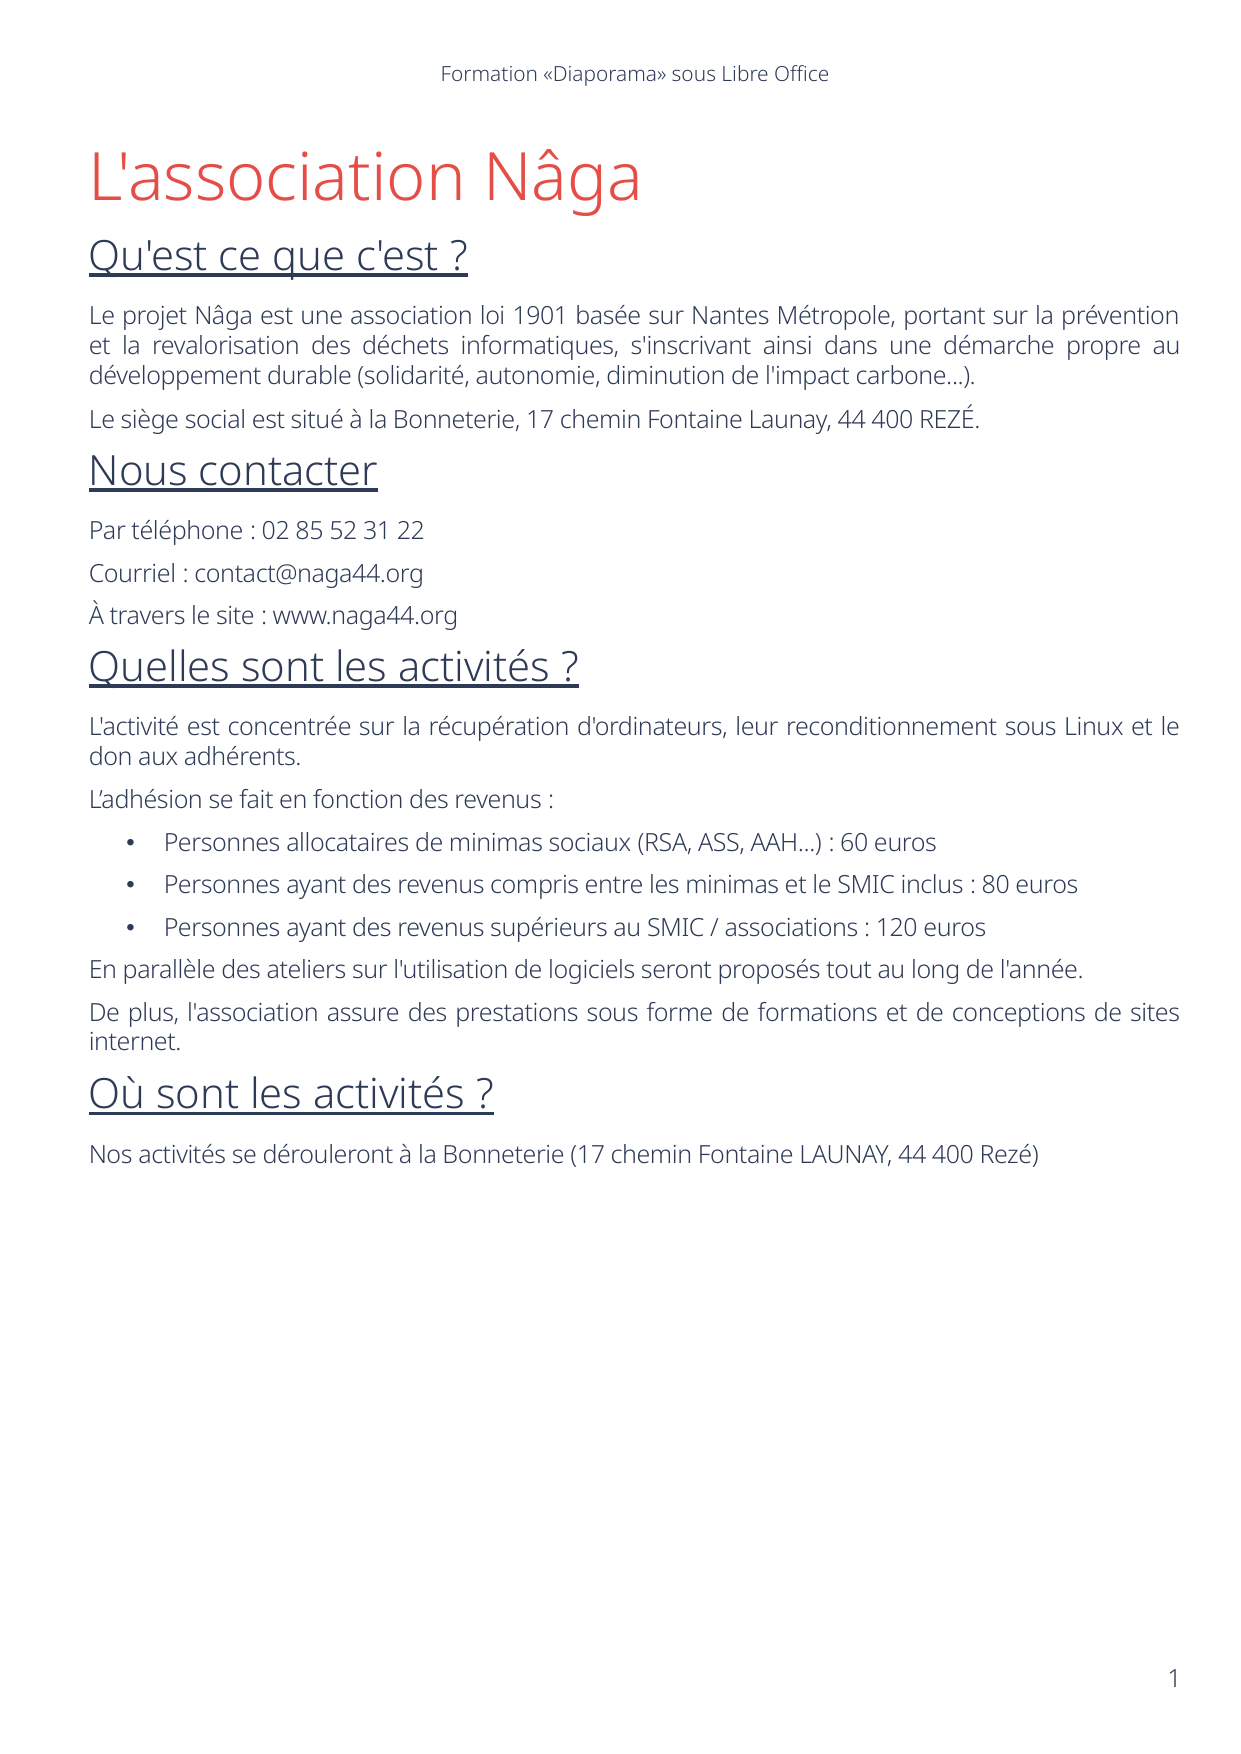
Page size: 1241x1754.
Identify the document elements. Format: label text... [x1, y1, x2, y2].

subtitle Où sont les activités ? [88, 1064, 1181, 1121]
subtitle Nous contacter [88, 441, 1181, 497]
list Personnes ayant des revenus supérieurs au SMIC / associations : 120 euros [126, 912, 1181, 942]
subtitle Qu'est ce que c'est ? [88, 226, 1181, 282]
text Par téléphone : 02 85 52 31 22 [88, 515, 1181, 546]
list Personnes ayant des revenus compris entre les minimas et le SMIC inclus : 80 euros [126, 869, 1181, 900]
text L'activité est concentrée sur la récupération d'ordinateurs, leur reconditionnement sous Linux et le don aux adhérents. [88, 711, 1181, 772]
text Le siège social est situé à la Bonneterie, 17 chemin Fontaine Launay, 44 400 REZÉ. [88, 404, 1181, 434]
text Courriel : contact@naga44.org [88, 557, 1181, 588]
text En parallèle des ateliers sur l'utilisation de logiciels seront proposés tout au long de l'année. [88, 954, 1181, 985]
text L’adhésion se fait en fonction des revenus : [88, 784, 1181, 815]
list Personnes allocataires de minimas sociaux (RSA, ASS, AAH...) : 60 euros [126, 827, 1181, 857]
subtitle L'association Nâga [88, 129, 1181, 219]
text Le projet Nâga est une association loi 1901 basée sur Nantes Métropole, portant sur la prévention et la revalorisation des déchets informatiques, s'inscrivant ainsi dans une démarche propre au développement durable (solidarité, autonomie, diminution de l'impact carbone...). [88, 300, 1181, 392]
text À travers le site : www.naga44.org [88, 600, 1181, 631]
subtitle Quelles sont les activités ? [88, 637, 1181, 693]
text Nos activités se dérouleront à la Bonneterie (17 chemin Fontaine LAUNAY, 44 400 Rezé) [88, 1138, 1181, 1169]
text De plus, l'association assure des prestations sous forme de formations et de conceptions de sites internet. [88, 997, 1181, 1058]
